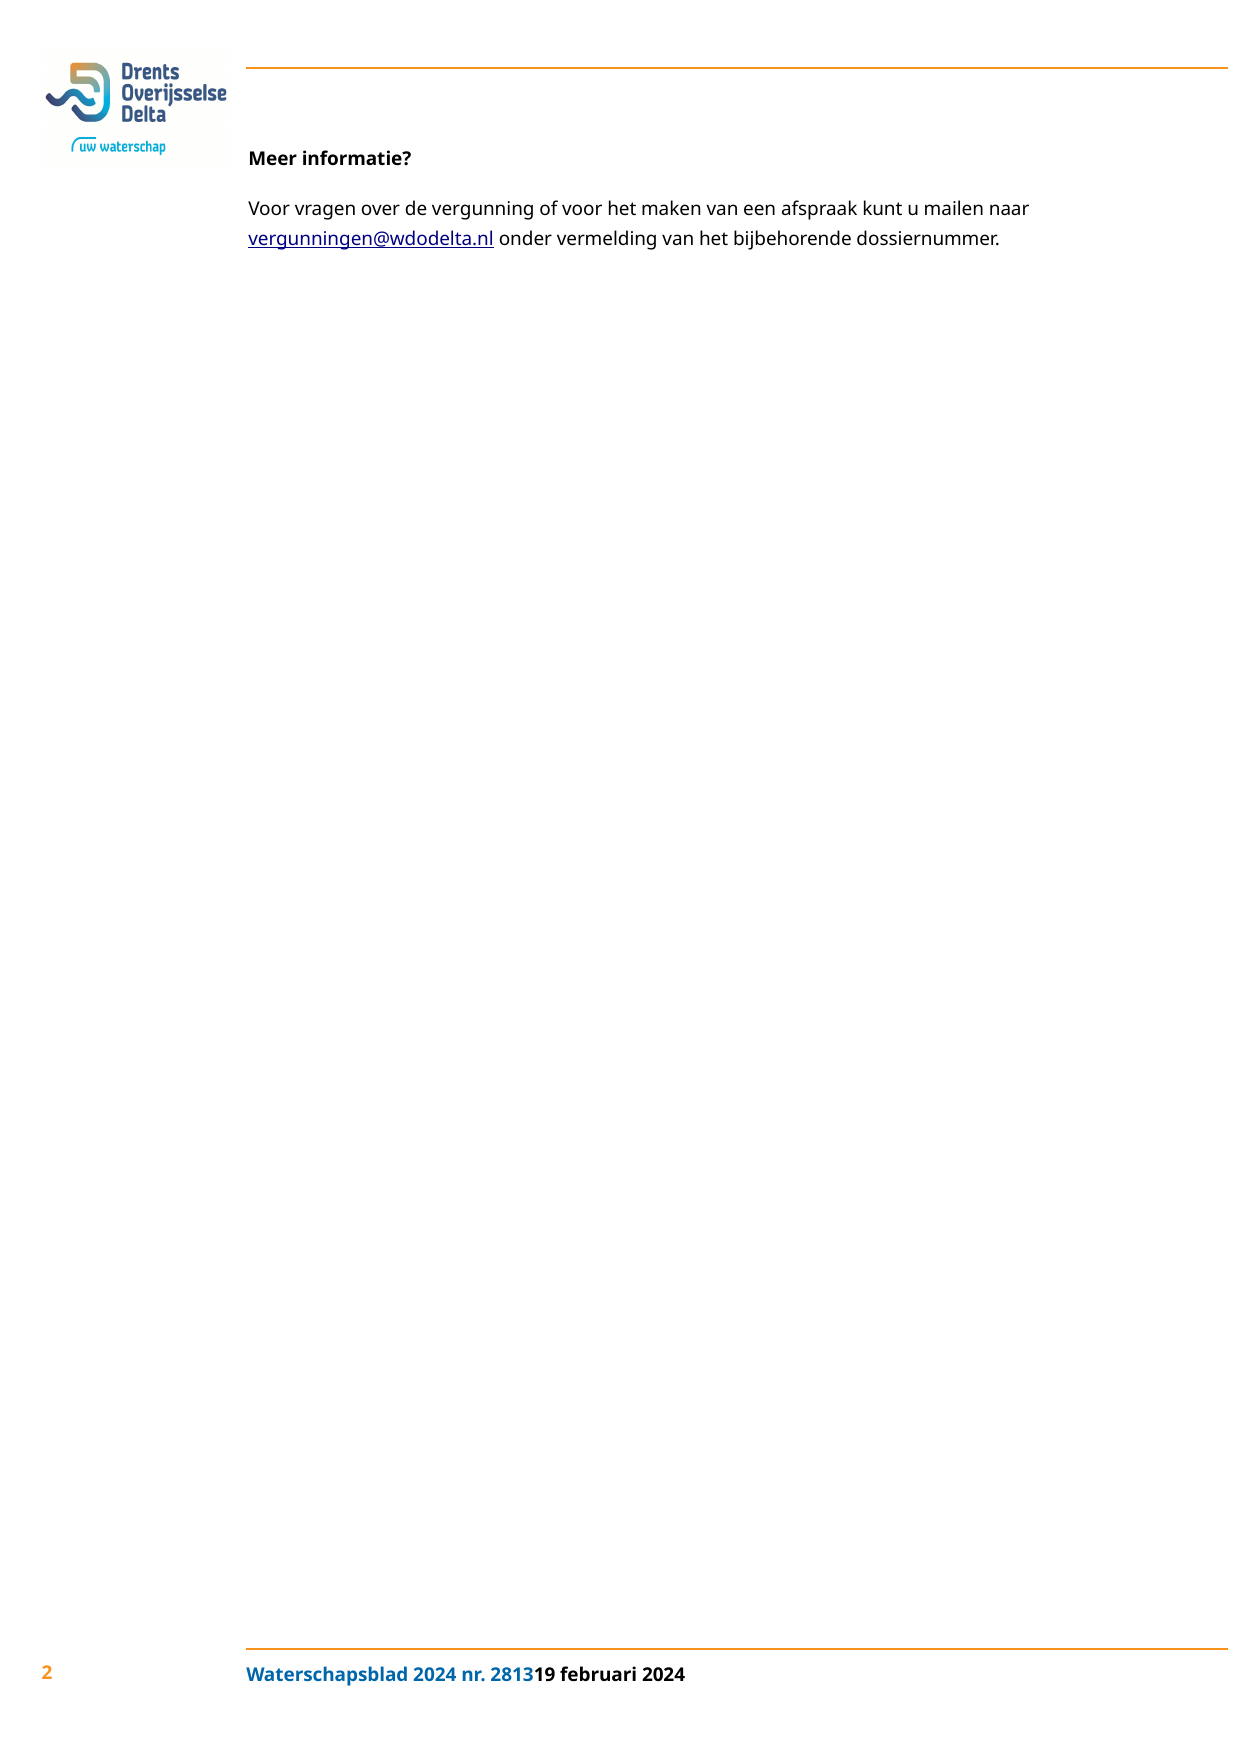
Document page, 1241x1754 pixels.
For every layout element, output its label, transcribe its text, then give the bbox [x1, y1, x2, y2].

text Meer informatie? [248, 145, 1152, 171]
picture [41, 47, 231, 172]
text Voor vragen over de vergunning of voor het maken van een afspraak kunt u mailen naar vergunningen@wdodelta.nl onder vermelding van het bijbehorende dossiernummer. [248, 196, 1152, 251]
